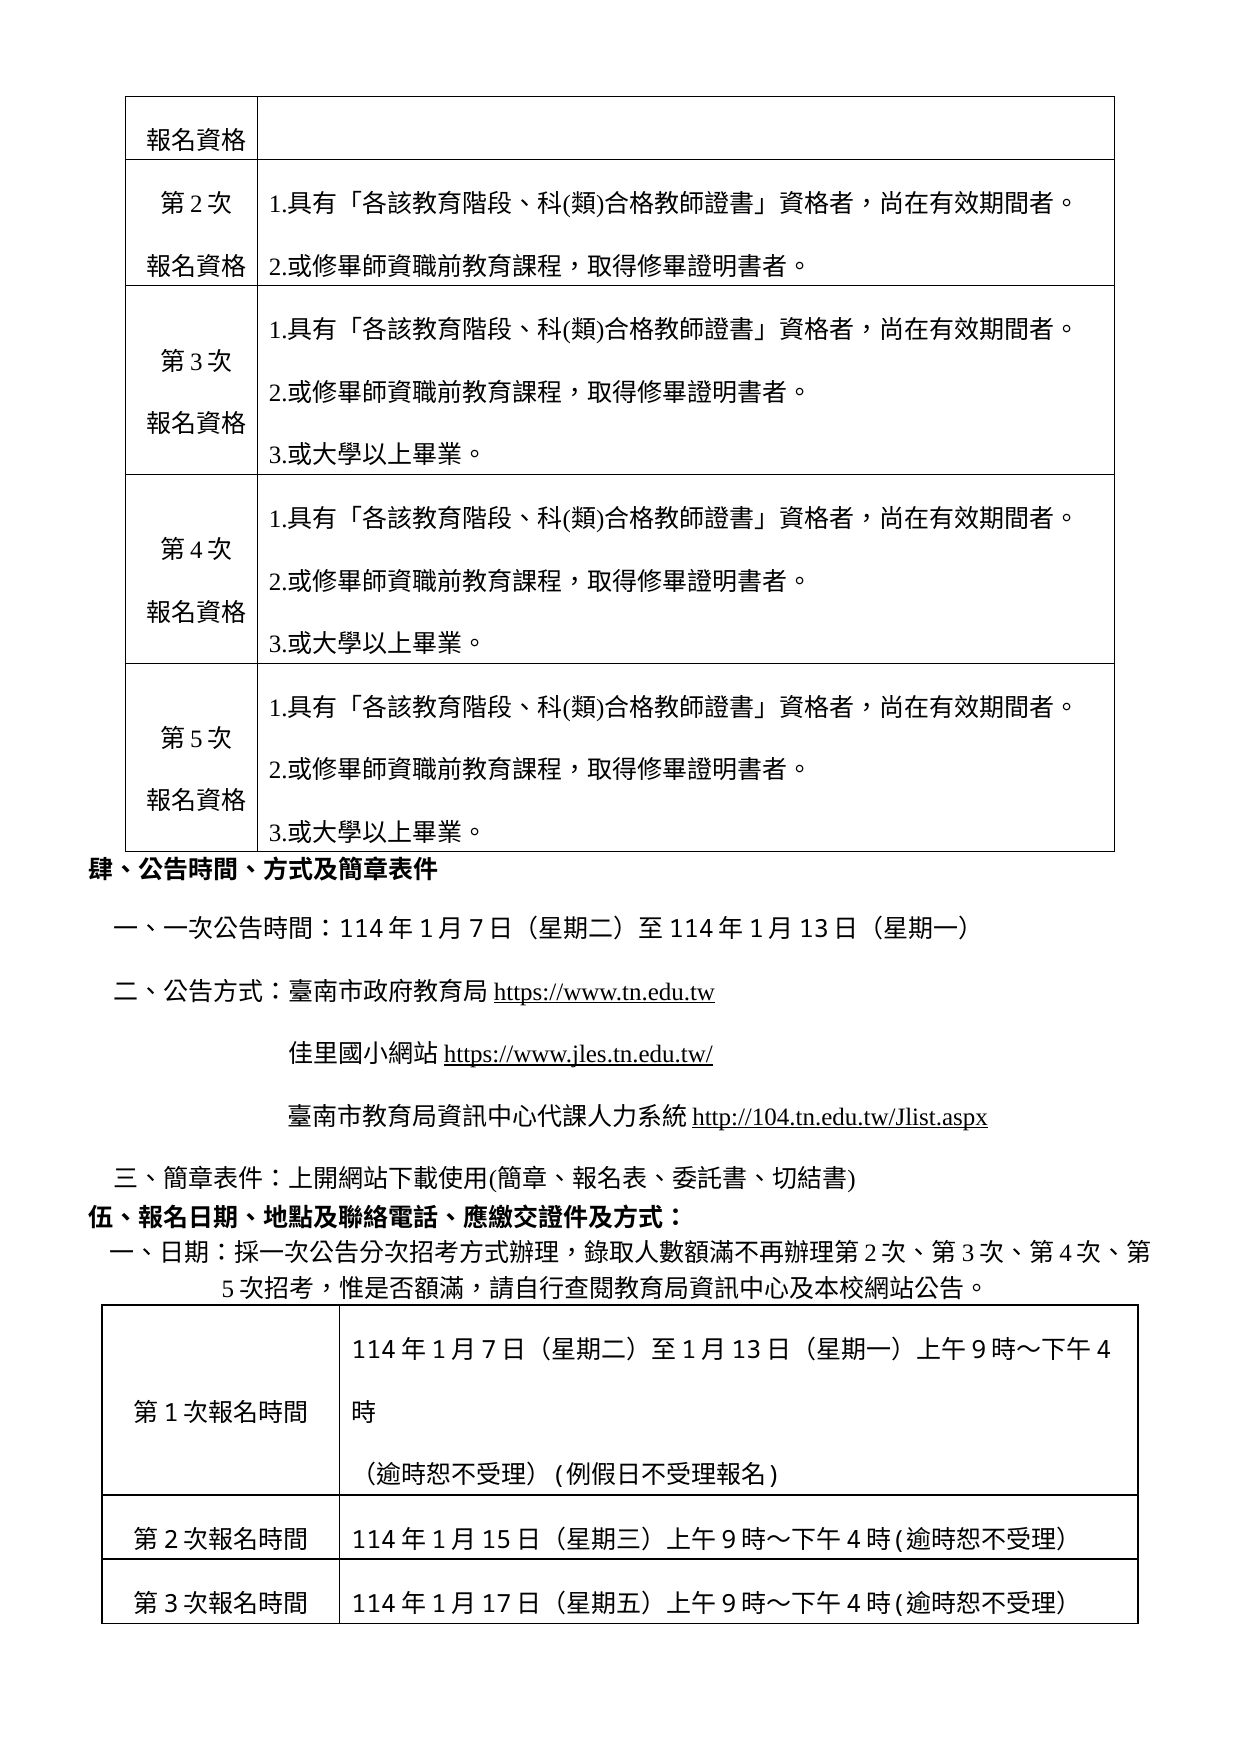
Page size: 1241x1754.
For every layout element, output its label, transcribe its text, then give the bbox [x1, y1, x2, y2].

table_cell 第2次報名時間 [103, 1496, 339, 1558]
text 一、一次公告時間：114年1月7日（星期二）至114年1月13日（星期一） [89, 885, 1152, 948]
text 佳里國小網站https://www.jles.tn.edu.tw/ [89, 1010, 1152, 1073]
text 一、日期：採一次公告分次招考方式辦理，錄取人數額滿不再辦理第2次、第3次、第4次、第5次招考，惟是否額滿，請自行查閱教育局資訊中心及本校網站公告。 [109, 1233, 1152, 1304]
table_cell 1.具有「各該教育階段、科(類)合格教師證書」資格者，尚在有效期間者。 2.或修畢師資職前教育課程，取得修畢證明書者。 [258, 160, 1114, 285]
text 肆、公告時間、方式及簡章表件 [89, 852, 1152, 885]
text 臺南市教育局資訊中心代課人力系統http://104.tn.edu.tw/Jlist.aspx [89, 1073, 1152, 1135]
table_cell 1.具有「各該教育階段、科(類)合格教師證書」資格者，尚在有效期間者。 2.或修畢師資職前教育課程，取得修畢證明書者。 3.或大學以上畢業。 [258, 475, 1114, 662]
table_cell 第3次報名時間 [103, 1560, 339, 1623]
text 三、簡章表件：上開網站下載使用(簡章、報名表、委託書、切結書) [89, 1135, 1152, 1198]
text 二、公告方式：臺南市政府教育局https://www.tn.edu.tw [89, 948, 1152, 1010]
table_cell 第2次 報名資格 [126, 160, 257, 285]
table_cell 114年1月15日（星期三）上午9時〜下午4時(逾時恕不受理） [340, 1496, 1137, 1558]
table_cell 第4次 報名資格 [126, 475, 257, 662]
table_header 第1次報名時間 [103, 1306, 339, 1494]
table_header 114年1月7日（星期二）至1月13日（星期一）上午9時〜下午4時 （逾時恕不受理）(例假日不受理報名) [340, 1306, 1137, 1494]
text 伍、報名日期、地點及聯絡電話、應繳交證件及方式： [89, 1198, 1152, 1233]
table_header [258, 97, 1114, 159]
table_cell 1.具有「各該教育階段、科(類)合格教師證書」資格者，尚在有效期間者。 2.或修畢師資職前教育課程，取得修畢證明書者。 3.或大學以上畢業。 [258, 664, 1114, 851]
table_cell 114年1月17日（星期五）上午9時〜下午4時(逾時恕不受理） [340, 1560, 1137, 1623]
table_cell 第3次 報名資格 [126, 286, 257, 474]
table_cell 1.具有「各該教育階段、科(類)合格教師證書」資格者，尚在有效期間者。 2.或修畢師資職前教育課程，取得修畢證明書者。 3.或大學以上畢業。 [258, 286, 1114, 474]
table_cell 第5次 報名資格 [126, 664, 257, 851]
table_header 報名資格 [126, 97, 257, 159]
